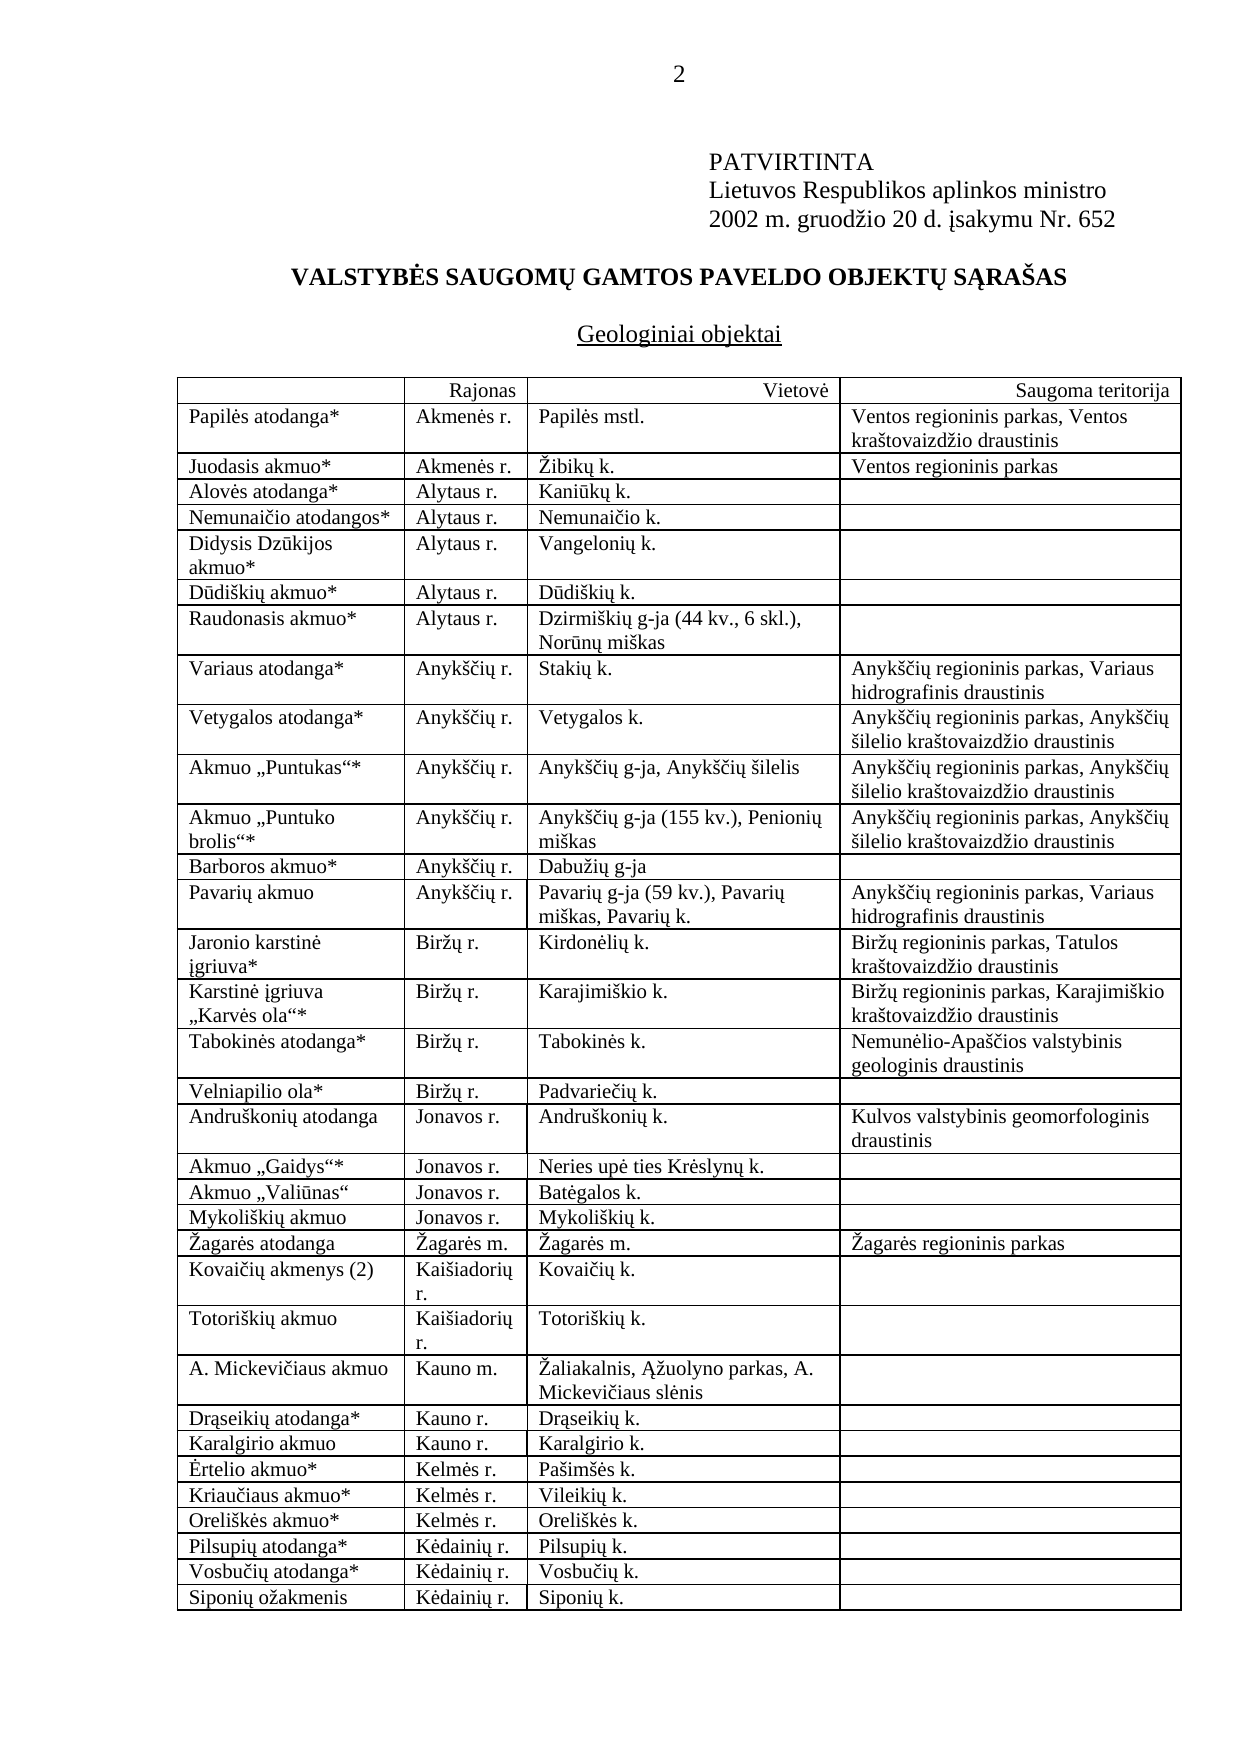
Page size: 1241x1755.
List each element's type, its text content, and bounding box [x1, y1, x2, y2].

table_cell Kelmės r. [405, 1508, 527, 1532]
table_cell Kovaičių k. [528, 1257, 839, 1305]
table_cell Biržų r. [405, 1079, 527, 1103]
table_cell [841, 1483, 1180, 1507]
table_cell [841, 1154, 1180, 1178]
table_cell Mykoliškių k. [528, 1205, 839, 1229]
table_cell Alytaus r. [405, 480, 527, 503]
table_cell [841, 1406, 1180, 1430]
table_cell Anykščių regioninis parkas, Anykščių šilelio kraštovaizdžio draustinis [841, 805, 1180, 853]
table_cell Ventos regioninis parkas, Ventos kraštovaizdžio draustinis [841, 404, 1180, 452]
table_cell [841, 1180, 1180, 1204]
table_cell [841, 1257, 1180, 1305]
table_cell Žagarės m. [528, 1231, 839, 1255]
table_cell [841, 505, 1180, 529]
table_cell Karalgirio k. [528, 1431, 839, 1455]
table_cell Vileikių k. [528, 1483, 839, 1507]
table_header [178, 378, 404, 402]
table_cell Anykščių regioninis parkas, Variaus hidrografinis draustinis [841, 880, 1180, 928]
table_cell Karstinė įgriuva „Karvės ola“* [178, 980, 404, 1027]
table_cell Kovaičių akmenys (2) [178, 1257, 404, 1305]
table_cell Žibikų k. [528, 454, 839, 478]
table_cell Akmuo „Gaidys“* [178, 1154, 404, 1178]
table_cell Jonavos r. [405, 1205, 526, 1229]
table_cell [841, 580, 1180, 604]
table_cell Juodasis akmuo* [178, 454, 404, 478]
table_cell Kaniūkų k. [528, 480, 839, 503]
table_cell Siponių k. [528, 1585, 839, 1609]
table_cell Andruškonių k. [528, 1105, 839, 1152]
table_cell Karalgirio akmuo [178, 1431, 404, 1455]
table_cell Nemunaičio k. [528, 505, 839, 529]
table_cell Akmenės r. [405, 454, 527, 478]
table_cell [841, 480, 1180, 503]
table_cell Jaronio karstinė įgriuva* [178, 930, 404, 978]
table_cell Anykščių r. [405, 855, 527, 878]
table_cell Anykščių g-ja, Anykščių šilelis [528, 755, 839, 803]
table_cell Vosbučių atodanga* [178, 1560, 404, 1583]
table_cell Akmuo „Valiūnas“ [178, 1180, 404, 1204]
table_cell Kaišiadorių r. [405, 1257, 526, 1305]
table_cell Biržų regioninis parkas, Tatulos kraštovaizdžio draustinis [841, 930, 1180, 978]
table_cell Alytaus r. [405, 606, 527, 654]
table_cell Tabokinės k. [528, 1029, 839, 1077]
text Lietuvos Respublikos aplinkos ministro [177, 176, 1181, 204]
table_cell Siponių ožakmenis [178, 1585, 404, 1609]
table_cell Kėdainių r. [405, 1585, 526, 1609]
table_cell Akmenės r. [405, 404, 527, 452]
text Geologiniai objektai [177, 319, 1181, 348]
table_cell [841, 1585, 1180, 1609]
table_cell Pavarių akmuo [178, 880, 404, 928]
text VALSTYBĖS SAUGOMŲ GAMTOS PAVELDO OBJEKTŲ SĄRAŠAS [177, 262, 1181, 291]
table_header Rajonas [405, 378, 527, 402]
table_cell [841, 531, 1180, 579]
table_cell Ėrtelio akmuo* [178, 1457, 404, 1481]
table_cell Oreliškės k. [528, 1508, 839, 1532]
table_cell Drąseikių k. [528, 1406, 839, 1430]
table_cell Jonavos r. [405, 1154, 527, 1178]
table_cell Kauno m. [405, 1356, 526, 1404]
table_cell Dūdiškių k. [528, 580, 839, 604]
table_cell Stakių k. [528, 656, 839, 704]
table_cell Barboros akmuo* [178, 855, 404, 878]
table_cell Vosbučių k. [528, 1560, 839, 1583]
table_cell [841, 1457, 1180, 1481]
table_cell [841, 1508, 1180, 1532]
table_cell Kauno r. [405, 1431, 526, 1455]
table_cell Papilės atodanga* [178, 404, 404, 452]
table_cell Anykščių r. [405, 805, 527, 853]
table_cell Kirdonėlių k. [528, 930, 839, 978]
text 2002 m. gruodžio 20 d. įsakymu Nr. 652 [177, 204, 1181, 233]
table_cell Dabužių g-ja [528, 855, 839, 878]
table_cell Kėdainių r. [405, 1534, 527, 1558]
table_cell Biržų r. [405, 1029, 527, 1077]
table_cell Biržų regioninis parkas, Karajimiškio kraštovaizdžio draustinis [841, 980, 1180, 1027]
table_cell [841, 1560, 1180, 1583]
table_cell Žaliakalnis, Ąžuolyno parkas, A. Mickevičiaus slėnis [528, 1356, 839, 1404]
table_cell Vangelonių k. [528, 531, 839, 579]
table_cell Vetygalos k. [528, 705, 839, 753]
table_cell Žagarės atodanga [178, 1231, 404, 1255]
table_cell Anykščių g-ja (155 kv.), Penionių miškas [528, 805, 839, 853]
table_cell Alytaus r. [405, 580, 527, 604]
table_cell Dūdiškių akmuo* [178, 580, 404, 604]
table_cell Karajimiškio k. [528, 980, 839, 1027]
table_cell Žagarės regioninis parkas [841, 1231, 1180, 1255]
table_cell Pavarių g-ja (59 kv.), Pavarių miškas, Pavarių k. [528, 880, 839, 928]
table_cell Anykščių r. [405, 755, 527, 803]
table_cell Drąseikių atodanga* [178, 1406, 404, 1430]
table_cell [841, 1306, 1180, 1354]
table_cell [841, 1534, 1180, 1558]
table_cell [841, 1205, 1180, 1229]
table_cell Kaišiadorių r. [405, 1306, 526, 1354]
table_cell Kulvos valstybinis geomorfologinis draustinis [841, 1105, 1180, 1152]
table_cell Alytaus r. [405, 531, 527, 579]
table_cell Nemunėlio-Apaščios valstybinis geologinis draustinis [841, 1029, 1180, 1077]
table_cell Biržų r. [405, 980, 527, 1027]
table_cell Pašimšės k. [528, 1457, 839, 1481]
table_cell Velniapilio ola* [178, 1079, 404, 1103]
table_cell Tabokinės atodanga* [178, 1029, 404, 1077]
table_cell [841, 855, 1180, 878]
table_cell [841, 1431, 1180, 1455]
table_cell Akmuo „Puntuko brolis“* [178, 805, 404, 853]
table_cell Batėgalos k. [528, 1180, 839, 1204]
table_cell Pilsupių k. [528, 1534, 839, 1558]
table_cell [841, 606, 1180, 654]
table_cell Anykščių regioninis parkas, Anykščių šilelio kraštovaizdžio draustinis [841, 705, 1180, 753]
table_cell Alovės atodanga* [178, 480, 404, 503]
table_cell Totoriškių akmuo [178, 1306, 404, 1354]
table_cell Kriaučiaus akmuo* [178, 1483, 404, 1507]
table_cell Anykščių r. [405, 880, 526, 928]
table_cell Variaus atodanga* [178, 656, 404, 704]
table_cell Andruškonių atodanga [178, 1105, 404, 1152]
table_cell Akmuo „Puntukas“* [178, 755, 404, 803]
table_cell Kelmės r. [405, 1483, 527, 1507]
table_cell Didysis Dzūkijos akmuo* [178, 531, 404, 579]
table_cell [841, 1079, 1180, 1103]
table_cell Anykščių r. [405, 656, 527, 704]
table_cell Alytaus r. [405, 505, 527, 529]
table_cell [841, 1356, 1180, 1404]
table_cell Neries upė ties Krėslynų k. [528, 1154, 839, 1178]
table_cell Papilės mstl. [528, 404, 839, 452]
table_cell Mykoliškių akmuo [178, 1205, 404, 1229]
table_cell Ventos regioninis parkas [841, 454, 1180, 478]
table_header Vietovė [528, 378, 839, 402]
table_cell Anykščių r. [405, 705, 527, 753]
table_cell Kėdainių r. [405, 1560, 527, 1583]
table_cell A. Mickevičiaus akmuo [178, 1356, 404, 1404]
table_cell Nemunaičio atodangos* [178, 505, 404, 529]
table_cell Pilsupių atodanga* [178, 1534, 404, 1558]
table_cell Dzirmiškių g-ja (44 kv., 6 skl.), Norūnų miškas [528, 606, 839, 654]
table_header Saugoma teritorija [841, 378, 1180, 402]
table_cell Padvariečių k. [528, 1079, 839, 1103]
table_cell Kelmės r. [405, 1457, 527, 1481]
table_cell Oreliškės akmuo* [178, 1508, 404, 1532]
text PATVIRTINTA [177, 147, 1181, 176]
table_cell Jonavos r. [405, 1105, 526, 1152]
table_cell Raudonasis akmuo* [178, 606, 404, 654]
table_cell Jonavos r. [405, 1180, 526, 1204]
table_cell Anykščių regioninis parkas, Anykščių šilelio kraštovaizdžio draustinis [841, 755, 1180, 803]
table_cell Totoriškių k. [528, 1306, 839, 1354]
table_cell Kauno r. [405, 1406, 527, 1430]
table_cell Vetygalos atodanga* [178, 705, 404, 753]
table_cell Biržų r. [405, 930, 527, 978]
table_cell Anykščių regioninis parkas, Variaus hidrografinis draustinis [841, 656, 1180, 704]
table_cell Žagarės m. [405, 1231, 526, 1255]
